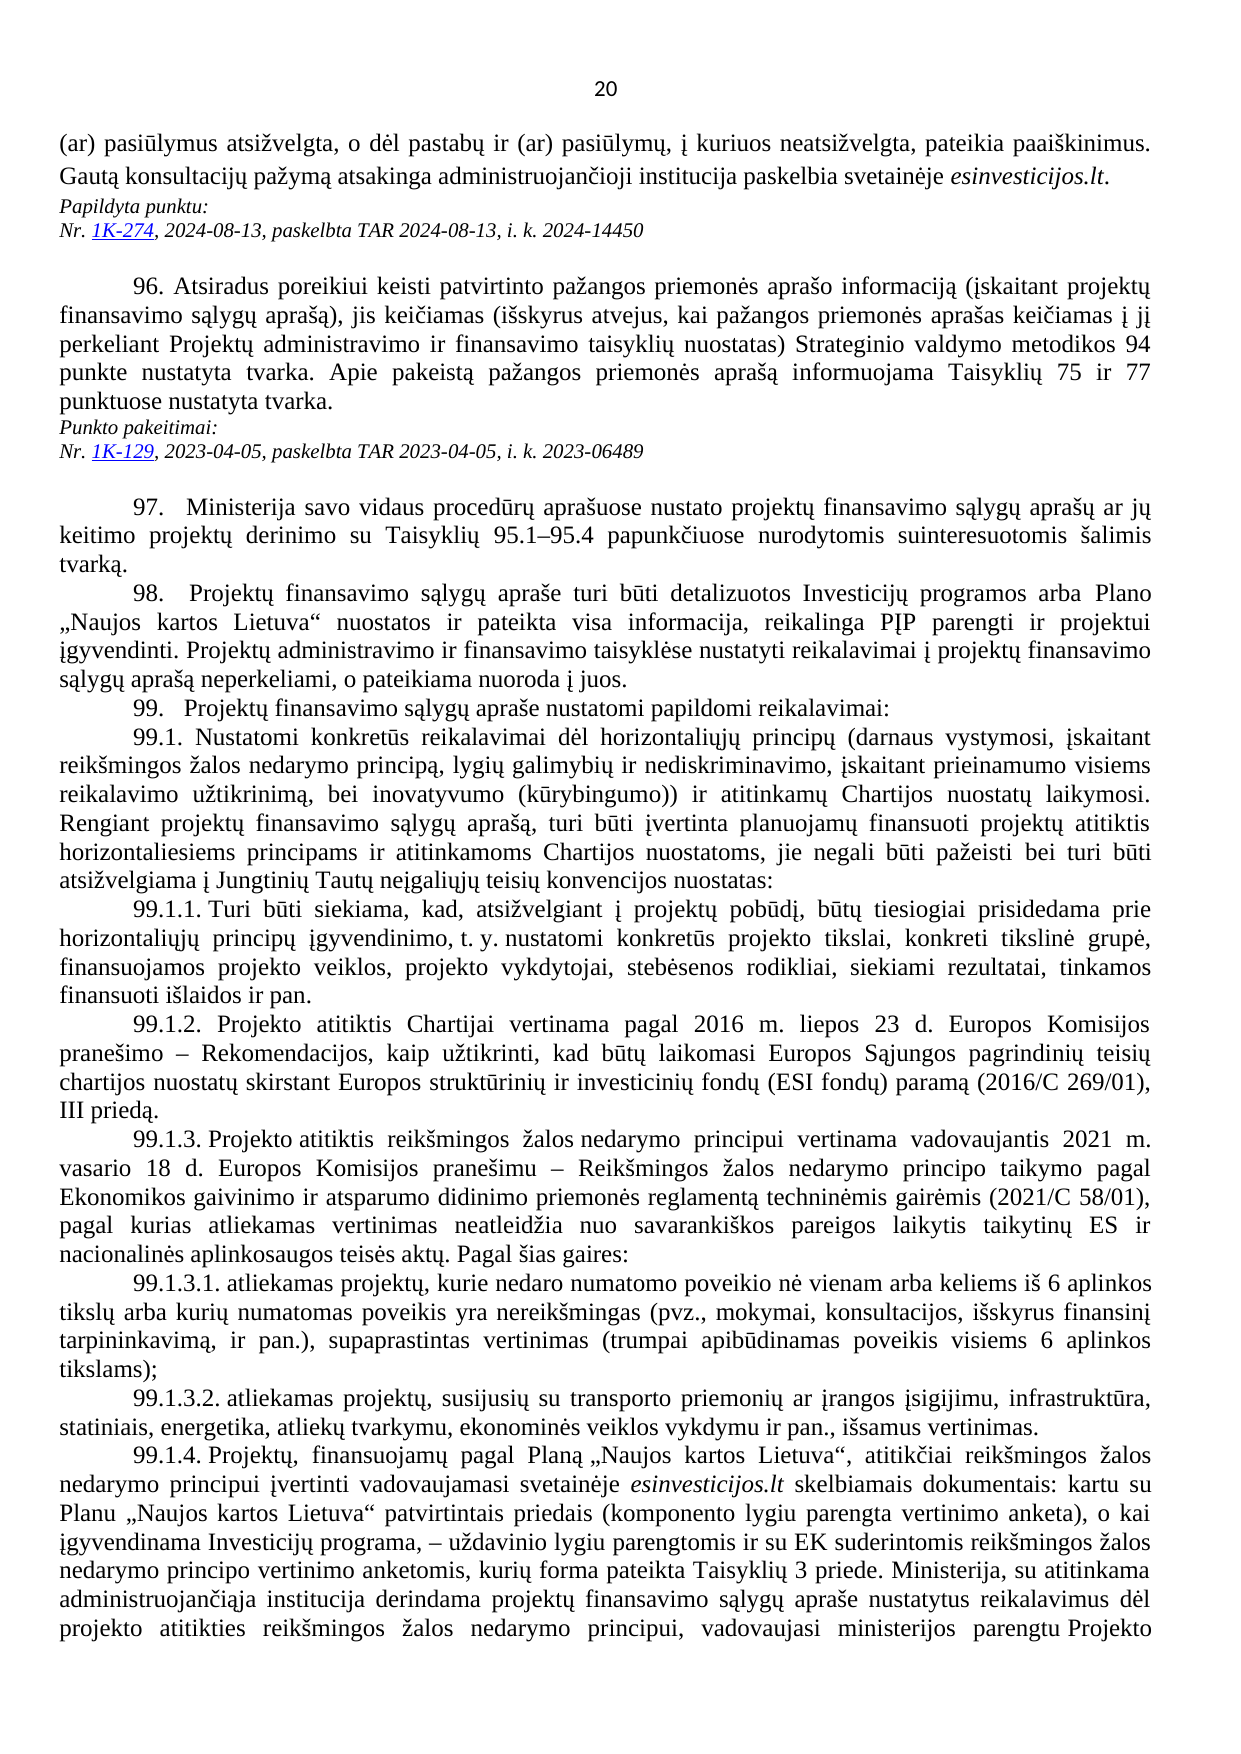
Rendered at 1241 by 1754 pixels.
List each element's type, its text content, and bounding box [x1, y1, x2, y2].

text 99. Projektų finansavimo sąlygų apraše nustatomi papildomi reikalavimai: [59, 693, 1152, 722]
text 99.1.3.2. atliekamas projektų, susijusių su transporto priemonių ar įrangos įsigijimu, infrastruktūra, statiniais, energetika, atliekų tvarkymu, ekonominės veiklos vykdymu ir pan., išsamus vertinimas. [59, 1383, 1152, 1441]
text 99.1.4. Projektų, finansuojamų pagal Planą „Naujos kartos Lietuva“, atitikčiai reikšmingos žalos nedarymo principui įvertinti vadovaujamasi svetainėje esinvesticijos.lt skelbiamais dokumentais: kartu su Planu „Naujos kartos Lietuva“ patvirtintais priedais (komponento lygiu parengta vertinimo anketa), o kai įgyvendinama Investicijų programa, – uždavinio lygiu parengtomis ir su EK suderintomis reikšmingos žalos nedarymo principo vertinimo anketomis, kurių forma pateikta Taisyklių 3 priede. Ministerija, su atitinkama administruojančiąja institucija derindama projektų finansavimo sąlygų apraše nustatytus reikalavimus dėl projekto atitikties reikšmingos žalos nedarymo principui, vadovaujasi ministerijos parengtu Projekto [59, 1441, 1152, 1642]
text 97. Ministerija savo vidaus procedūrų aprašuose nustato projektų finansavimo sąlygų aprašų ar jų keitimo projektų derinimo su Taisyklių 95.1–95.4 papunkčiuose nurodytomis suinteresuotomis šalimis tvarką. [59, 492, 1152, 578]
text 99.1.3.1. atliekamas projektų, kurie nedaro numatomo poveikio nė vienam arba keliems iš 6 aplinkos tikslų arba kurių numatomas poveikis yra nereikšmingas (pvz., mokymai, konsultacijos, išskyrus finansinį tarpininkavimą, ir pan.), supaprastintas vertinimas (trumpai apibūdinamas poveikis visiems 6 aplinkos tikslams); [59, 1268, 1152, 1383]
text 99.1.1. Turi būti siekiama, kad, atsižvelgiant į projektų pobūdį, būtų tiesiogiai prisidedama prie horizontaliųjų principų įgyvendinimo, t. y. nustatomi konkretūs projekto tikslai, konkreti tikslinė grupė, finansuojamos projekto veiklos, projekto vykdytojai, stebėsenos rodikliai, siekiami rezultatai, tinkamos finansuoti išlaidos ir pan. [59, 894, 1152, 1009]
text 99.1. Nustatomi konkretūs reikalavimai dėl horizontaliųjų principų (darnaus vystymosi, įskaitant reikšmingos žalos nedarymo principą, lygių galimybių ir nediskriminavimo, įskaitant prieinamumo visiems reikalavimo užtikrinimą, bei inovatyvumo (kūrybingumo)) ir atitinkamų Chartijos nuostatų laikymosi. Rengiant projektų finansavimo sąlygų aprašą, turi būti įvertinta planuojamų finansuoti projektų atitiktis horizontaliesiems principams ir atitinkamoms Chartijos nuostatoms, jie negali būti pažeisti bei turi būti atsižvelgiama į Jungtinių Tautų neįgaliųjų teisių konvencijos nuostatas: [59, 722, 1152, 894]
text (ar) pasiūlymus atsižvelgta, o dėl pastabų ir (ar) pasiūlymų, į kuriuos neatsižvelgta, pateikia paaiškinimus. Gautą konsultacijų pažymą atsakinga administruojančioji institucija paskelbia svetainėje esinvesticijos.lt. [59, 128, 1152, 190]
text Nr. 1K-129, 2023-04-05, paskelbta TAR 2023-04-05, i. k. 2023-06489 [59, 439, 1152, 463]
text 96. Atsiradus poreikiui keisti patvirtinto pažangos priemonės aprašo informaciją (įskaitant projektų finansavimo sąlygų aprašą), jis keičiamas (išskyrus atvejus, kai pažangos priemonės aprašas keičiamas į jį perkeliant Projektų administravimo ir finansavimo taisyklių nuostatas) Strateginio valdymo metodikos 94 punkte nustatyta tvarka. Apie pakeistą pažangos priemonės aprašą informuojama Taisyklių 75 ir 77 punktuose nustatyta tvarka. [59, 271, 1152, 415]
text 99.1.3. Projekto atitiktis reikšmingos žalos nedarymo principui vertinama vadovaujantis 2021 m. vasario 18 d. Europos Komisijos pranešimu – Reikšmingos žalos nedarymo principo taikymo pagal Ekonomikos gaivinimo ir atsparumo didinimo priemonės reglamentą techninėmis gairėmis (2021/C 58/01), pagal kurias atliekamas vertinimas neatleidžia nuo savarankiškos pareigos laikytis taikytinų ES ir nacionalinės aplinkosaugos teisės aktų. Pagal šias gaires: [59, 1124, 1152, 1268]
text Nr. 1K-274, 2024-08-13, paskelbta TAR 2024-08-13, i. k. 2024-14450 [59, 218, 1152, 242]
text 98. Projektų finansavimo sąlygų apraše turi būti detalizuotos Investicijų programos arba Plano „Naujos kartos Lietuva“ nuostatos ir pateikta visa informacija, reikalinga PĮP parengti ir projektui įgyvendinti. Projektų administravimo ir finansavimo taisyklėse nustatyti reikalavimai į projektų finansavimo sąlygų aprašą neperkeliami, o pateikiama nuoroda į juos. [59, 578, 1152, 693]
text Papildyta punktu: [59, 194, 1152, 218]
text 99.1.2. Projekto atitiktis Chartijai vertinama pagal 2016 m. liepos 23 d. Europos Komisijos pranešimo – Rekomendacijos, kaip užtikrinti, kad būtų laikomasi Europos Sąjungos pagrindinių teisių chartijos nuostatų skirstant Europos struktūrinių ir investicinių fondų (ESI fondų) paramą (2016/C 269/01), III priedą. [59, 1009, 1152, 1124]
text Punkto pakeitimai: [59, 415, 1152, 439]
